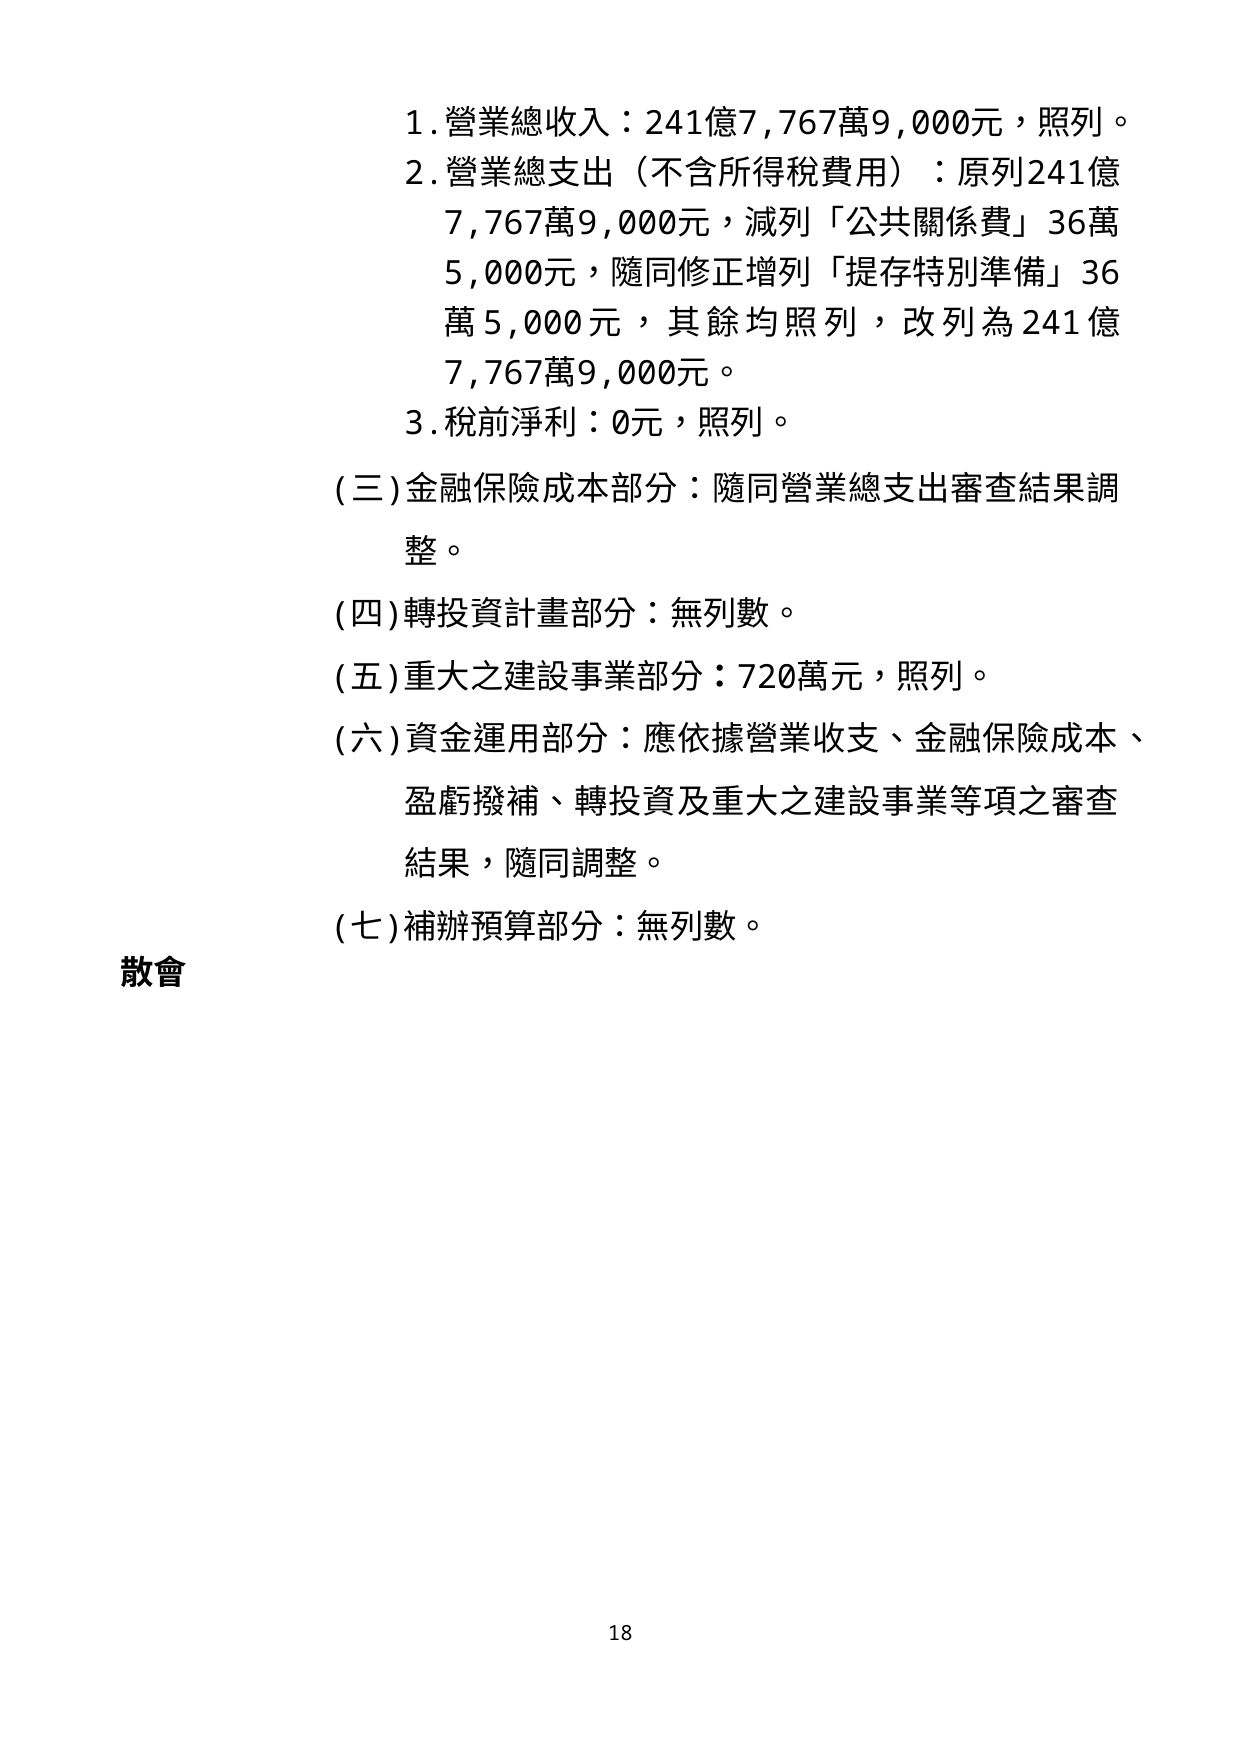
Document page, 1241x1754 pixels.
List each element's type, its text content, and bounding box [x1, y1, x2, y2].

text (五)重大之建設事業部分：720萬元，照列。 [330, 632, 1120, 694]
text (六)資金運用部分：應依據營業收支、金融保險成本、盈虧撥補、轉投資及重大之建設事業等項之審查結果，隨同調整。 [330, 694, 1120, 882]
text (七)補辦預算部分：無列數。 [330, 882, 1120, 944]
text 2.營業總支出（不含所得稅費用）：原列241億7,767萬9,000元，減列「公共關係費」36萬5,000元，隨同修正增列「提存特別準備」36萬5,000元，其餘均照列，改列為241億7,767萬9,000元。 [404, 144, 1120, 394]
text 3.稅前淨利：0元，照列。 [255, 394, 1120, 444]
text (四)轉投資計畫部分：無列數。 [330, 569, 1120, 632]
text (三)金融保險成本部分：隨同營業總支出審查結果調整。 [330, 444, 1120, 569]
text 散會 [120, 944, 1120, 994]
text 1.營業總收入：241億7,767萬9,000元，照列。 [255, 94, 1120, 144]
